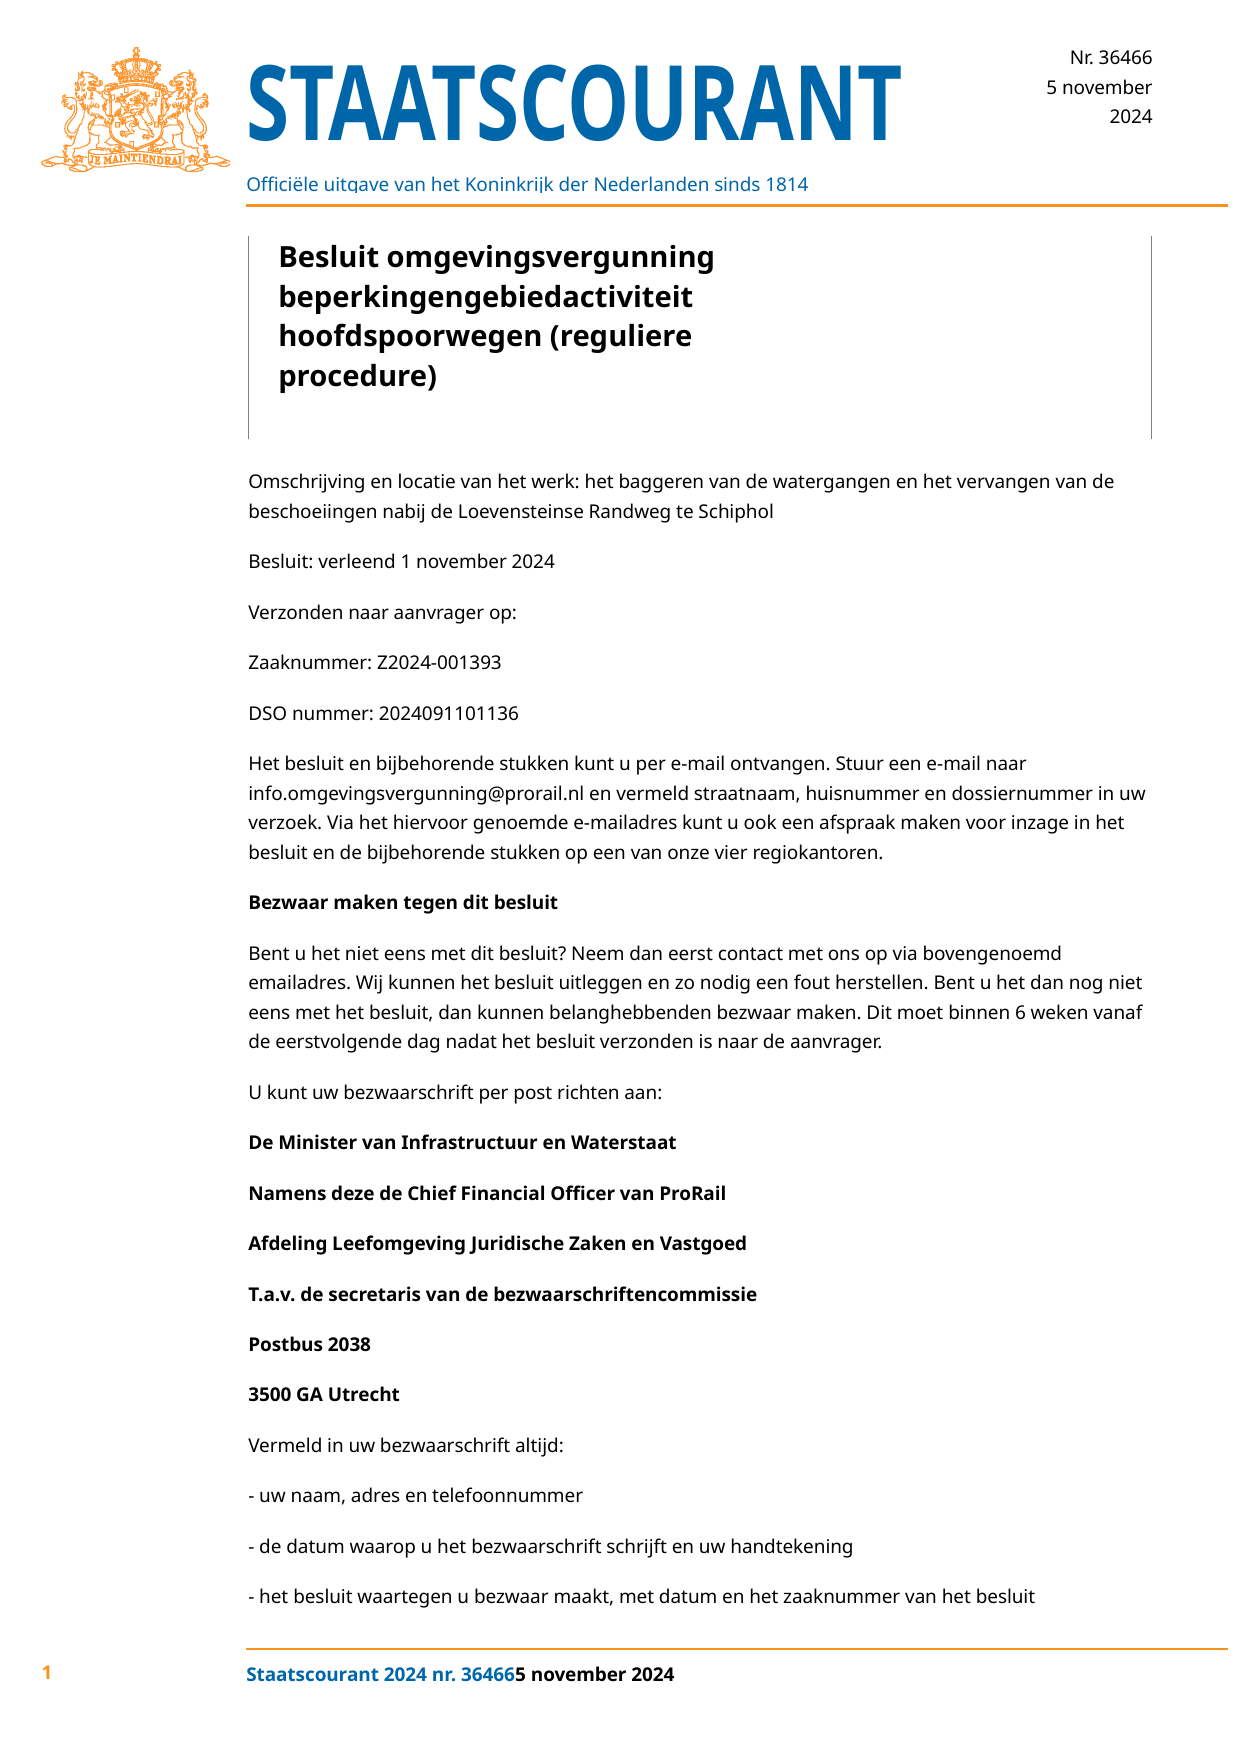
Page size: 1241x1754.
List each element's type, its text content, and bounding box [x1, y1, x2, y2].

text Afdeling Leefomgeving Juridische Zaken en Vastgoed [248, 1230, 1152, 1256]
table_header Besluit omgevingsvergunning beperkingengebiedactiviteit hoofdspoorwegen (reguliere procedure) [249, 236, 850, 439]
text Postbus 2038 [248, 1331, 1152, 1357]
text Bent u het niet eens met dit besluit? Neem dan eerst contact met ons op via bovengenoemd emailadres. Wij kunnen het besluit uitleggen en zo nodig een fout herstellen. Bent u het dan nog niet eens met het besluit, dan kunnen belanghebbenden bezwaar maken. Dit moet binnen 6 weken vanaf de eerstvolgende dag nadat het besluit verzonden is naar de aanvrager. [248, 940, 1152, 1054]
picture [41, 47, 231, 172]
text U kunt uw bezwaarschrift per post richten aan: [248, 1079, 1152, 1105]
text - de datum waarop u het bezwaarschrift schrijft en uw handtekening [248, 1533, 1152, 1558]
picture [912, 236, 1090, 414]
text Vermeld in uw bezwaarschrift altijd: [248, 1432, 1152, 1458]
table_header [850, 414, 1151, 439]
text De Minister van Infrastructuur en Waterstaat [248, 1129, 1152, 1155]
text T.a.v. de secretaris van de bezwaarschriftencommissie [248, 1281, 1152, 1306]
table_header [1090, 236, 1151, 413]
text - uw naam, adres en telefoonnummer [248, 1482, 1152, 1508]
text Verzonden naar aanvrager op: [248, 599, 1152, 625]
text DSO nummer: 2024091101136 [248, 700, 1152, 726]
text Omschrijving en locatie van het werk: het baggeren van de watergangen en het vervangen van de beschoeiingen nabij de Loevensteinse Randweg te Schiphol [248, 469, 1152, 524]
text - het besluit waartegen u bezwaar maakt, met datum en het zaaknummer van het besluit [248, 1583, 1152, 1609]
text 3500 GA Utrecht [248, 1382, 1152, 1407]
text Het besluit en bijbehorende stukken kunt u per e-mail ontvangen. Stuur een e-mail naar info.omgevingsvergunning@prorail.nl en vermeld straatnaam, huisnummer en dossiernummer in uw verzoek. Via het hiervoor genoemde e-mailadres kunt u ook een afspraak maken voor inzage in het besluit en de bijbehorende stukken op een van onze vier regiokantoren. [248, 750, 1152, 865]
text Bezwaar maken tegen dit besluit [248, 889, 1152, 915]
text Besluit: verleend 1 november 2024 [248, 549, 1152, 574]
text Zaaknummer: Z2024-001393 [248, 649, 1152, 675]
table_header [850, 236, 912, 413]
text Namens deze de Chief Financial Officer van ProRail [248, 1180, 1152, 1206]
